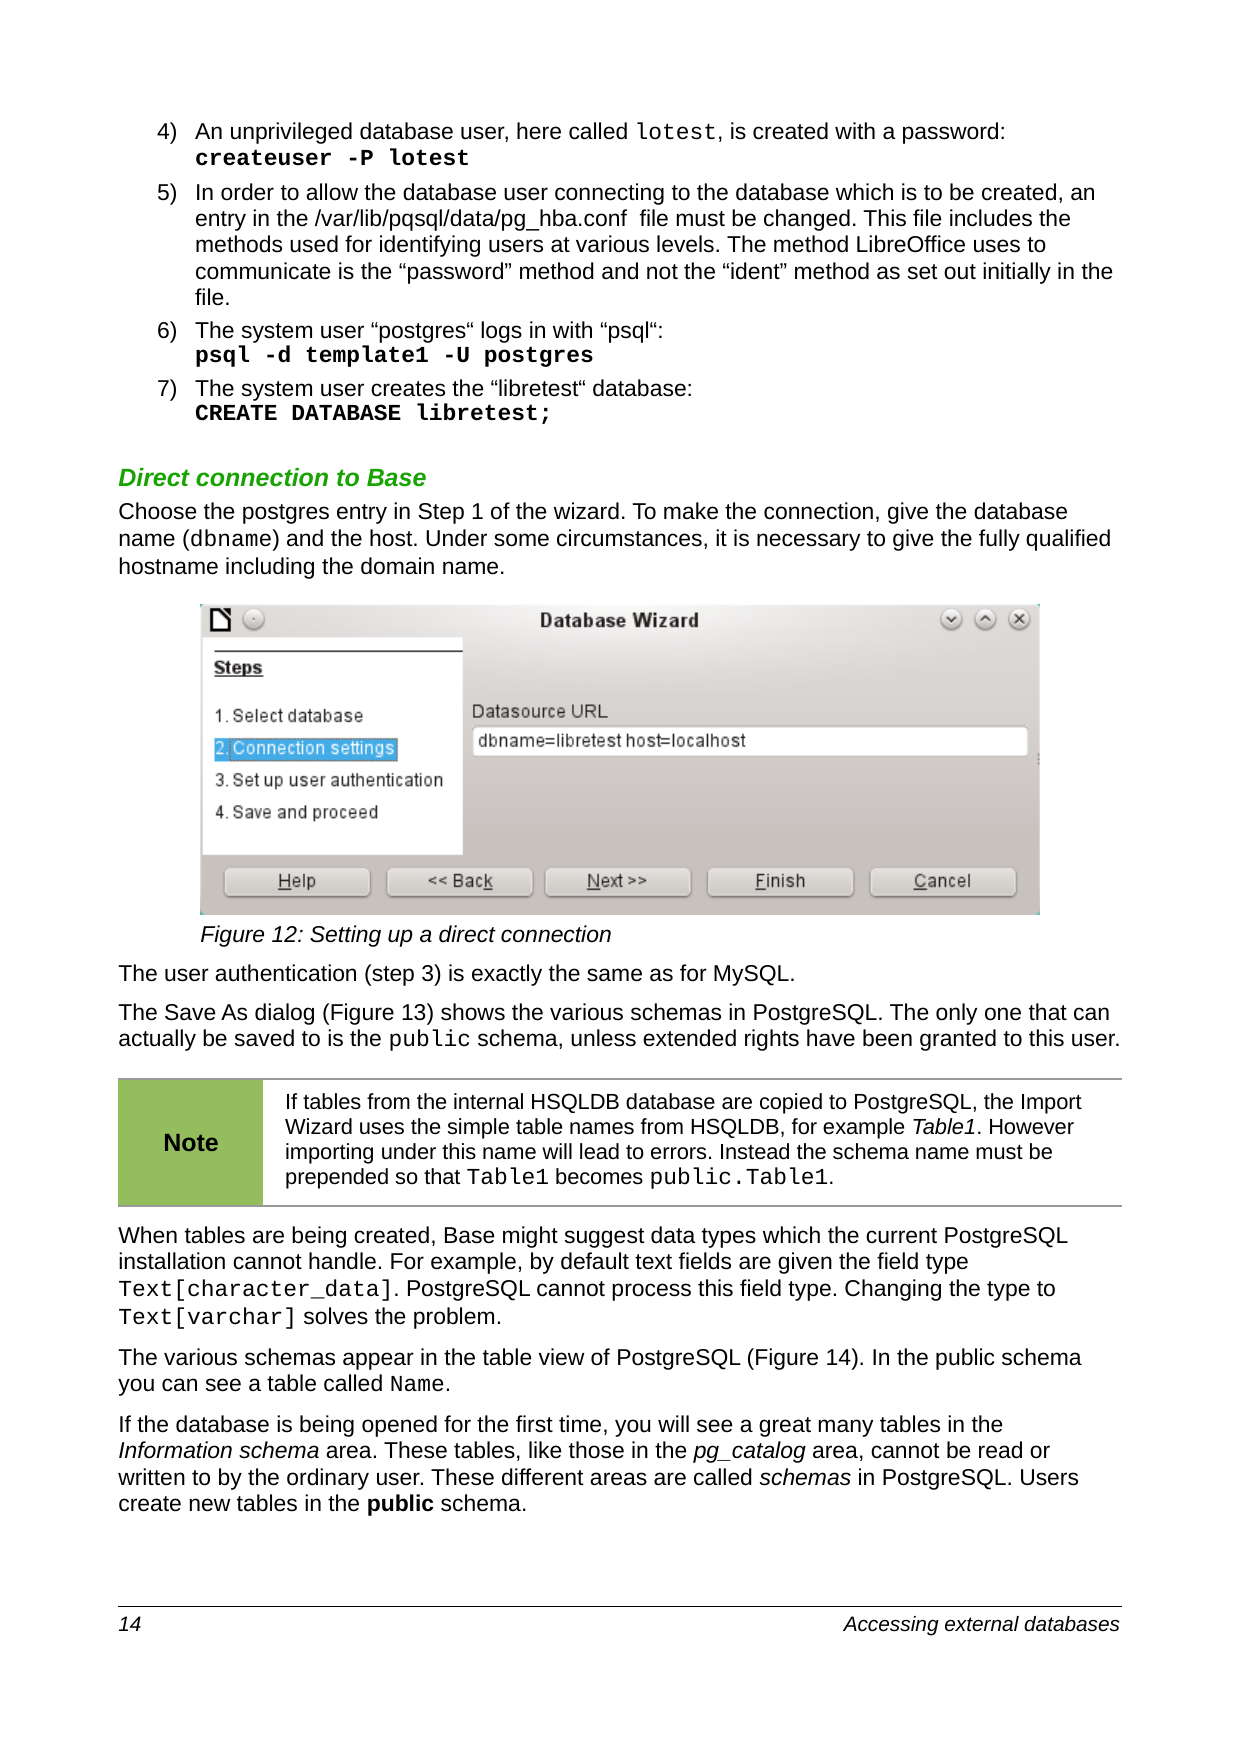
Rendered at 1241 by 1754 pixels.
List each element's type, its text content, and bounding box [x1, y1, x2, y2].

table_header If tables from the internal HSQLDB database are copied to PostgreSQL, the Import Wizard uses the simple table names from HSQLDB, for example Table1. However importing under this name will lead to errors. Instead the schema name must be prepended so that Table1 becomes public.Table1. [264, 1080, 1122, 1205]
text The user authentication (step 3) is exactly the same as for MySQL. [118, 960, 1122, 986]
subtitle Direct connection to Base [118, 463, 1122, 492]
text The various schemas appear in the table view of PostgreSQL (Figure 14). In the public schema you can see a table called Name. [118, 1344, 1122, 1398]
picture [200, 604, 1040, 915]
text Choose the postgres entry in Step 1 of the wizard. To make the connection, give the database name (dbname) and the host. Under some circumstances, it is necessary to give the fully qualified hostname including the domain name. [118, 498, 1122, 579]
text If the database is being opened for the first time, you will see a great many tables in the Information schema area. These tables, like those in the pg_catalog area, cannot be read or written to by the ordinary user. These different areas are called schemas in PostgreSQL. Users create new tables in the public schema. [118, 1411, 1122, 1516]
table_header Note [118, 1080, 263, 1205]
list The system user “postgres“ logs in with “psql“: psql -d template1 -U postgres [177, 317, 1122, 369]
text The Save As dialog (Figure 13) shows the various schemas in PostgreSQL. The only one that can actually be saved to is the public schema, unless extended rights have been granted to this user. [118, 999, 1122, 1054]
list In order to allow the database user connecting to the database which is to be created, an entry in the /var/lib/pqsql/data/pg_hba.conf file must be changed. This file includes the methods used for identifying users at various levels. The method LibreOffice uses to communicate is the “password” method and not the “ident” method as set out initially in the file. [177, 179, 1122, 310]
list An unprivileged database user, here called lotest, is created with a password: createuser -P lotest [177, 118, 1122, 172]
list The system user creates the “libretest“ database: CREATE DATABASE libretest; [177, 375, 1122, 427]
text Figure 12: Setting up a direct connection [200, 921, 1040, 948]
text When tables are being created, Base might suggest data types which the current PostgreSQL installation cannot handle. For example, by default text fields are given the field type Text[character_data]. PostgreSQL cannot process this field type. Changing the type to Text[varchar] solves the problem. [118, 1222, 1122, 1331]
